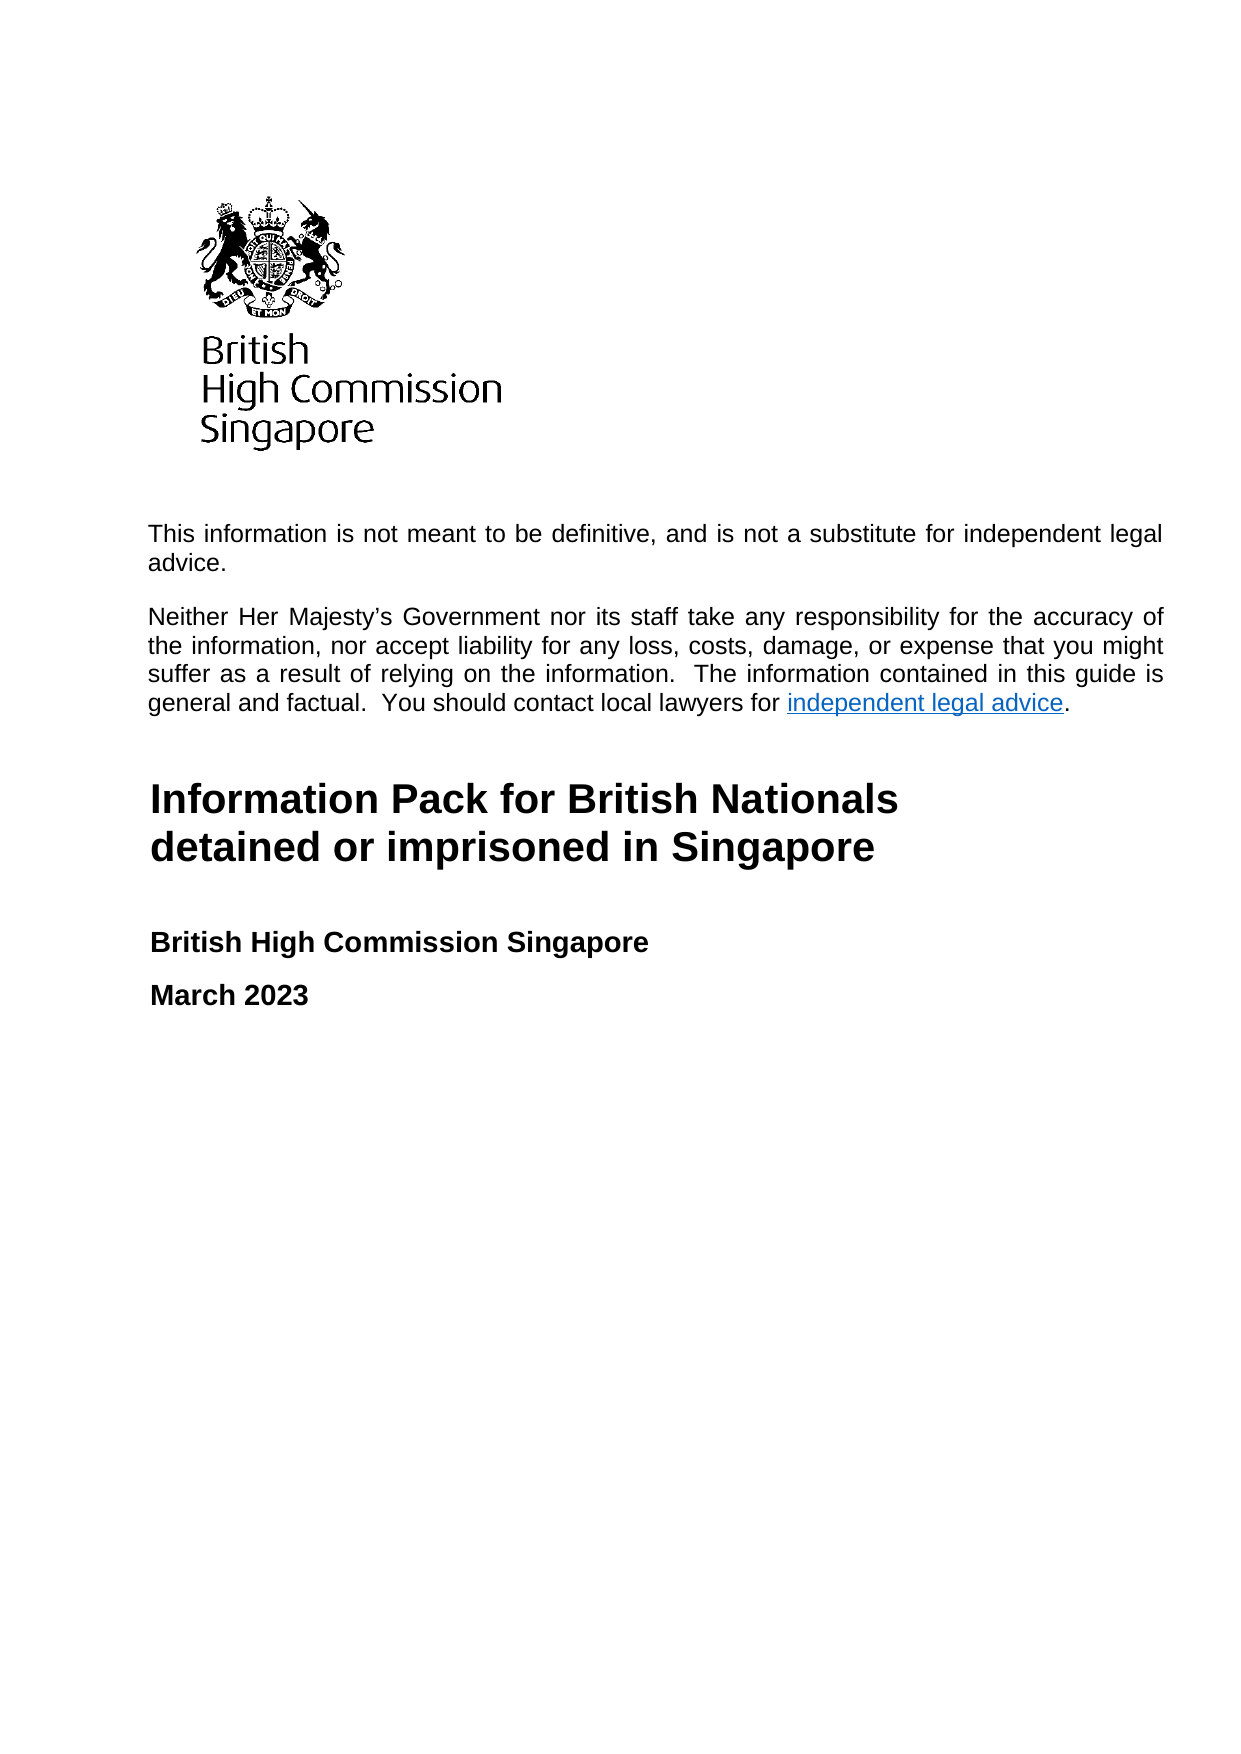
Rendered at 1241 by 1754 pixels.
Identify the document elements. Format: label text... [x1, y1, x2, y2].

text Neither Her Majesty’s Government nor its staff take any responsibility for the accuracy of the information, nor accept liability for any loss, costs, damage, or expense that you might suffer as a result of relying on the information. The information contained in this guide is general and factual. You should contact local lawyers for independent legal advice. [148, 602, 1165, 717]
text Information Pack for British Nationals detained or imprisoned in Singapore [150, 774, 899, 872]
text This information is not meant to be definitive, and is not a substitute for independent legal advice. [148, 519, 1165, 576]
text March 2023 [148, 979, 1165, 1012]
text British High Commission Singapore [148, 926, 1165, 959]
